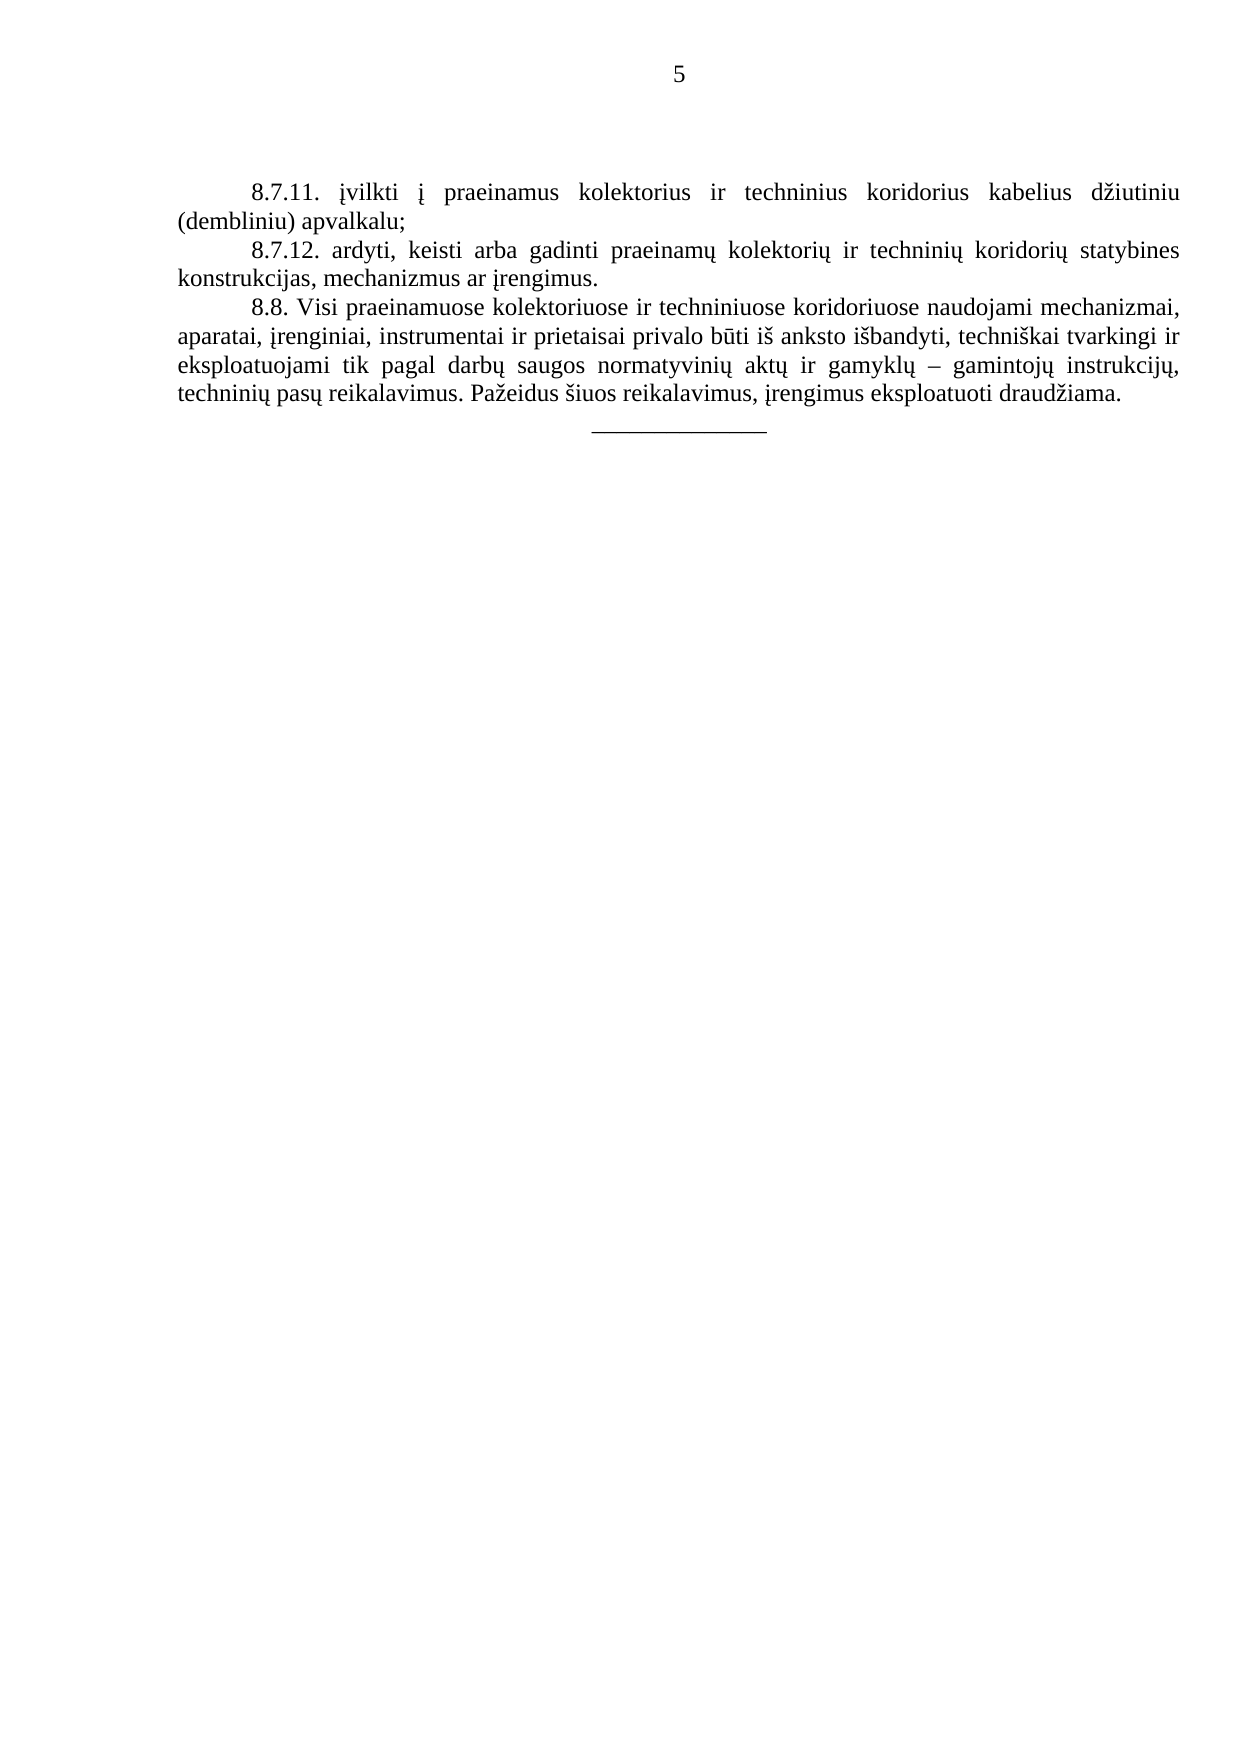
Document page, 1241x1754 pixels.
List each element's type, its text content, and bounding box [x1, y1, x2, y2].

text 8.7.11. įvilkti į praeinamus kolektorius ir techninius koridorius kabelius džiutiniu (dembliniu) apvalkalu; [177, 177, 1181, 235]
text ______________ [177, 407, 1181, 436]
text 8.7.12. ardyti, keisti arba gadinti praeinamų kolektorių ir techninių koridorių statybines konstrukcijas, mechanizmus ar įrengimus. [177, 235, 1181, 292]
text 8.8. Visi praeinamuose kolektoriuose ir techniniuose koridoriuose naudojami mechanizmai, aparatai, įrenginiai, instrumentai ir prietaisai privalo būti iš anksto išbandyti, techniškai tvarkingi ir eksploatuojami tik pagal darbų saugos normatyvinių aktų ir gamyklų – gamintojų instrukcijų, techninių pasų reikalavimus. Pažeidus šiuos reikalavimus, įrengimus eksploatuoti draudžiama. [177, 292, 1181, 407]
